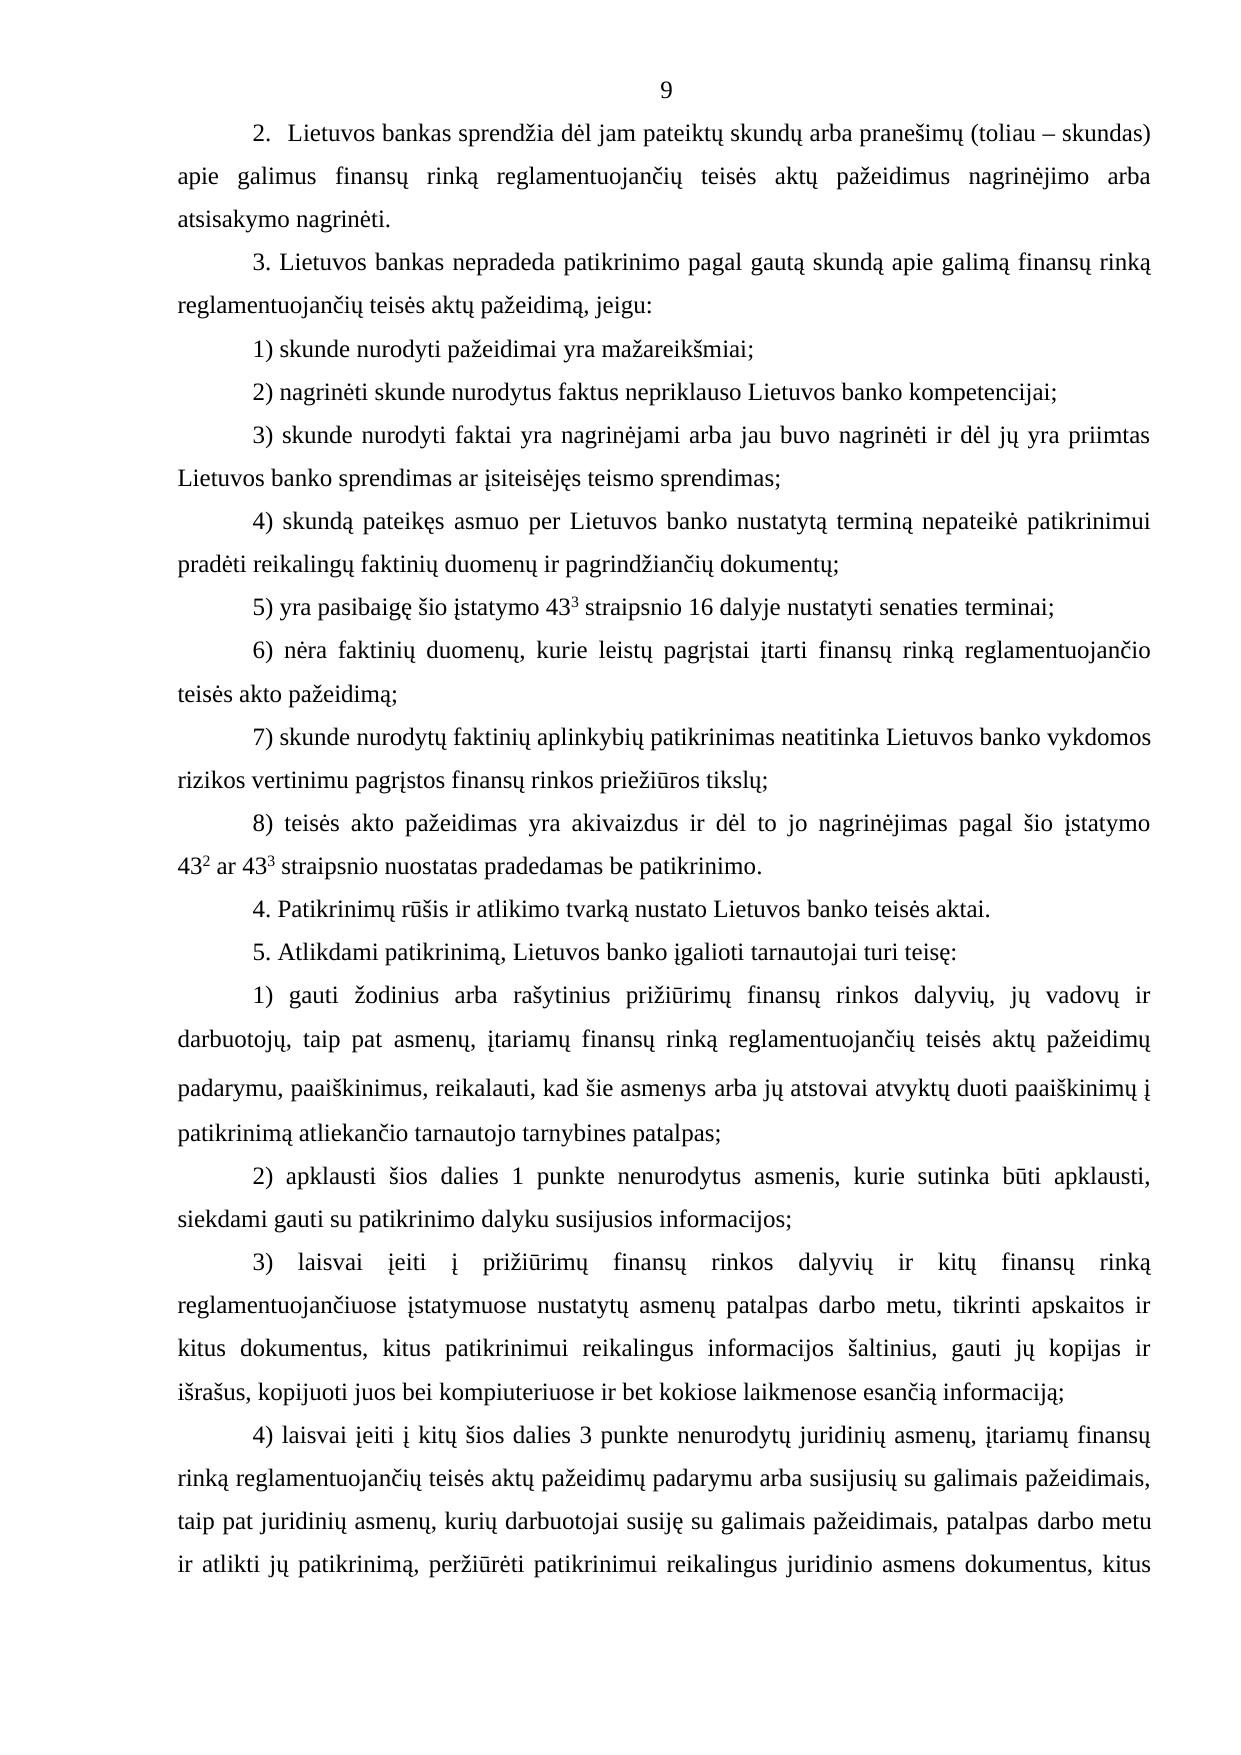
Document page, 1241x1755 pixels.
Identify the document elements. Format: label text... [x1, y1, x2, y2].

text 6) nėra faktinių duomenų, kurie leistų pagrįstai įtarti finansų rinką reglamentuojančio teisės akto pažeidimą; [177, 636, 1152, 707]
text 1) gauti žodinius arba rašytinius prižiūrimų finansų rinkos dalyvių, jų vadovų ir darbuotojų, taip pat asmenų, įtariamų finansų rinką reglamentuojančių teisės aktų pažeidimų padarymu, paaiškinimus, reikalauti, kad šie asmenys arba jų atstovai atvyktų duoti paaiškinimų į patikrinimą atliekančio tarnautojo tarnybines patalpas; [177, 981, 1152, 1147]
text 1) skunde nurodyti pažeidimai yra mažareikšmiai; [177, 334, 1152, 362]
text 4. Patikrinimų rūšis ir atlikimo tvarką nustato Lietuvos banko teisės aktai. [177, 894, 1152, 923]
text 7) skunde nurodytų faktinių aplinkybių patikrinimas neatitinka Lietuvos banko vykdomos rizikos vertinimu pagrįstos finansų rinkos priežiūros tikslų; [177, 722, 1152, 794]
text 5) yra pasibaigę šio įstatymo 433 straipsnio 16 dalyje nustatyti senaties terminai; [177, 592, 1152, 621]
text 3) laisvai įeiti į prižiūrimų finansų rinkos dalyvių ir kitų finansų rinką reglamentuojančiuose įstatymuose nustatytų asmenų patalpas darbo metu, tikrinti apskaitos ir kitus dokumentus, kitus patikrinimui reikalingus informacijos šaltinius, gauti jų kopijas ir išrašus, kopijuoti juos bei kompiuteriuose ir bet kokiose laikmenose esančią informaciją; [177, 1247, 1152, 1405]
text 2. Lietuvos bankas sprendžia dėl jam pateiktų skundų arba pranešimų (toliau – skundas) apie galimus finansų rinką reglamentuojančių teisės aktų pažeidimus nagrinėjimo arba atsisakymo nagrinėti. [177, 118, 1152, 233]
text 4) laisvai įeiti į kitų šios dalies 3 punkte nenurodytų juridinių asmenų, įtariamų finansų rinką reglamentuojančių teisės aktų pažeidimų padarymu arba susijusių su galimais pažeidimais, taip pat juridinių asmenų, kurių darbuotojai susiję su galimais pažeidimais, patalpas darbo metu ir atlikti jų patikrinimą, peržiūrėti patikrinimui reikalingus juridinio asmens dokumentus, kitus [177, 1420, 1152, 1578]
text 2) nagrinėti skunde nurodytus faktus nepriklauso Lietuvos banko kompetencijai; [177, 377, 1152, 406]
text 8) teisės akto pažeidimas yra akivaizdus ir dėl to jo nagrinėjimas pagal šio įstatymo 432 ar 433 straipsnio nuostatas pradedamas be patikrinimo. [177, 808, 1152, 880]
text 4) skundą pateikęs asmuo per Lietuvos banko nustatytą terminą nepateikė patikrinimui pradėti reikalingų faktinių duomenų ir pagrindžiančių dokumentų; [177, 506, 1152, 578]
text 3. Lietuvos bankas nepradeda patikrinimo pagal gautą skundą apie galimą finansų rinką reglamentuojančių teisės aktų pažeidimą, jeigu: [177, 247, 1152, 319]
text 2) apklausti šios dalies 1 punkte nenurodytus asmenis, kurie sutinka būti apklausti, siekdami gauti su patikrinimo dalyku susijusios informacijos; [177, 1161, 1152, 1233]
text 3) skunde nurodyti faktai yra nagrinėjami arba jau buvo nagrinėti ir dėl jų yra priimtas Lietuvos banko sprendimas ar įsiteisėjęs teismo sprendimas; [177, 420, 1152, 492]
text 5. Atlikdami patikrinimą, Lietuvos banko įgalioti tarnautojai turi teisę: [177, 937, 1152, 966]
